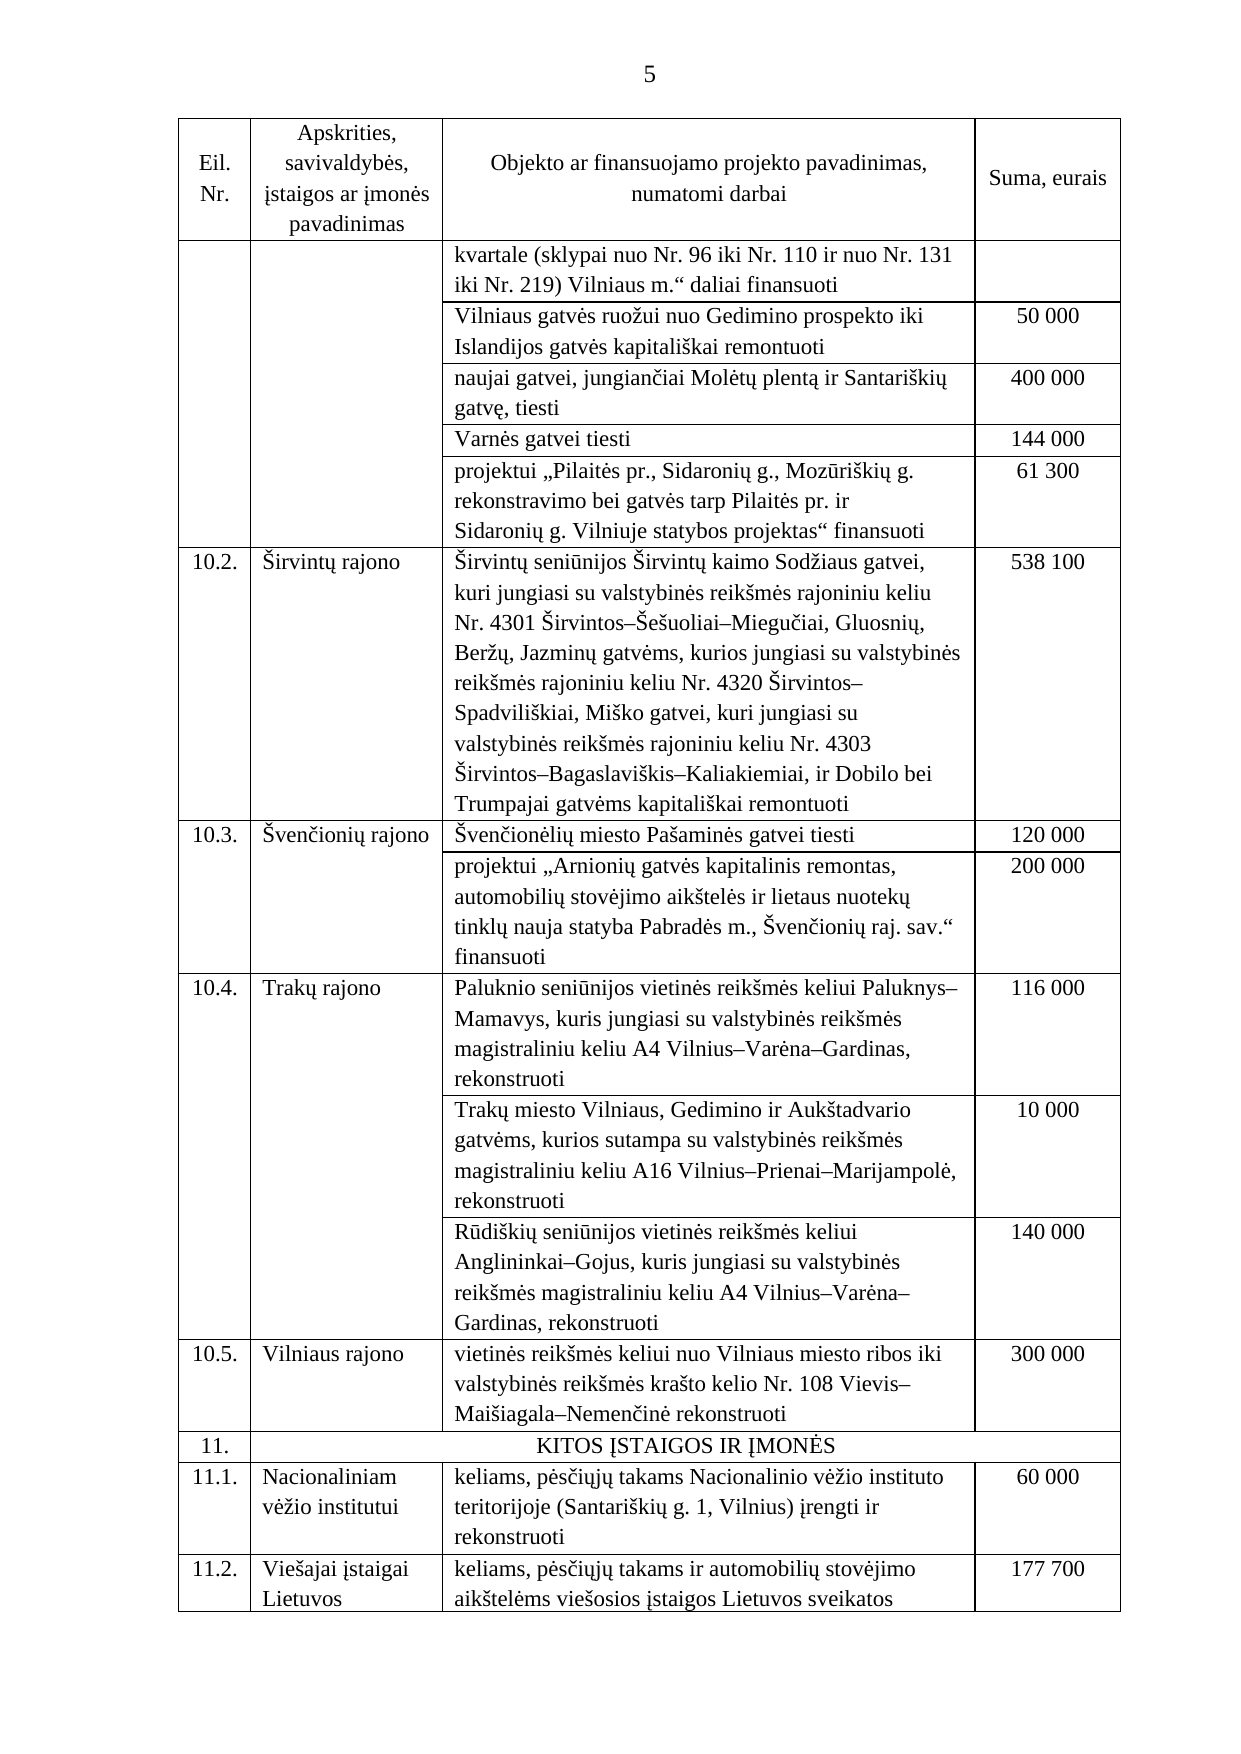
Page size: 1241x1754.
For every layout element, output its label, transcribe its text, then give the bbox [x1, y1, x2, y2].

table_header Apskrities, savivaldybės, įstaigos ar įmonės pavadinimas [251, 119, 442, 240]
table_cell projektui „Pilaitės pr., Sidaronių g., Mozūriškių g. rekonstravimo bei gatvės tarp Pilaitės pr. ir Sidaronių g. Vilniuje statybos projektas“ finansuoti [443, 457, 974, 547]
table_cell Nacionaliniam vėžio institutui [251, 1463, 442, 1553]
table_cell [251, 241, 442, 547]
table_cell Širvintų seniūnijos Širvintų kaimo Sodžiaus gatvei, kuri jungiasi su valstybinės reikšmės rajoniniu keliu Nr. 4301 Širvintos–Šešuoliai–Miegučiai, Gluosnių, Beržų, Jazminų gatvėms, kurios jungiasi su valstybinės reikšmės rajoniniu keliu Nr. 4320 Širvintos–Spadviliškiai, Miško gatvei, kuri jungiasi su valstybinės reikšmės rajoniniu keliu Nr. 4303 Širvintos–Bagaslaviškis–Kaliakiemiai, ir Dobilo bei Trumpajai gatvėms kapitališkai remontuoti [443, 548, 974, 820]
table_cell Širvintų rajono [251, 548, 442, 820]
table_header Objekto ar finansuojamo projekto pavadinimas, numatomi darbai [443, 119, 974, 240]
table_cell vietinės reikšmės keliui nuo Vilniaus miesto ribos iki valstybinės reikšmės krašto kelio Nr. 108 Vievis–Maišiagala–Nemenčinė rekonstruoti [443, 1340, 974, 1431]
table_cell keliams, pėsčiųjų takams Nacionalinio vėžio instituto teritorijoje (Santariškių g. 1, Vilnius) įrengti ir rekonstruoti [443, 1463, 974, 1553]
table_cell [976, 241, 1120, 301]
table_cell Vilniaus gatvės ruožui nuo Gedimino prospekto iki Islandijos gatvės kapitališkai remontuoti [443, 303, 974, 363]
table_cell 11.2. [179, 1555, 250, 1611]
table_cell 10 000 [976, 1096, 1120, 1217]
table_cell 177 700 [976, 1555, 1120, 1611]
table_cell 61 300 [976, 457, 1120, 547]
table_cell 300 000 [976, 1340, 1120, 1431]
table_cell 11.1. [179, 1463, 250, 1553]
table_cell Švenčionėlių miesto Pašaminės gatvei tiesti [443, 821, 974, 851]
table_cell naujai gatvei, jungiančiai Molėtų plentą ir Santariškių gatvę, tiesti [443, 364, 974, 424]
table_cell 10.5. [179, 1340, 250, 1431]
table_cell Viešajai įstaigai Lietuvos [251, 1555, 442, 1611]
table_cell 400 000 [976, 364, 1120, 424]
table_cell 140 000 [976, 1218, 1120, 1339]
table_cell kvartale (sklypai nuo Nr. 96 iki Nr. 110 ir nuo Nr. 131 iki Nr. 219) Vilniaus m.“ daliai finansuoti [443, 241, 974, 301]
table_cell 200 000 [976, 853, 1120, 973]
table_cell Rūdiškių seniūnijos vietinės reikšmės keliui Anglininkai–Gojus, kuris jungiasi su valstybinės reikšmės magistraliniu keliu A4 Vilnius–Varėna–Gardinas, rekonstruoti [443, 1218, 974, 1339]
table_cell 144 000 [976, 425, 1120, 456]
table_cell Švenčionių rajono [251, 821, 442, 973]
table_cell KITOS ĮSTAIGOS IR ĮMONĖS [251, 1432, 1120, 1462]
table_header Suma, eurais [976, 119, 1120, 240]
table_cell 50 000 [976, 303, 1120, 363]
table_cell 60 000 [976, 1463, 1120, 1553]
table_cell 10.2. [179, 548, 250, 820]
table_cell Trakų miesto Vilniaus, Gedimino ir Aukštadvario gatvėms, kurios sutampa su valstybinės reikšmės magistraliniu keliu A16 Vilnius–Prienai–Marijampolė, rekonstruoti [443, 1096, 974, 1217]
table_cell 11. [179, 1432, 250, 1462]
table_cell Trakų rajono [251, 974, 442, 1339]
table_cell 538 100 [976, 548, 1120, 820]
table_cell 10.3. [179, 821, 250, 973]
table_cell 120 000 [976, 821, 1120, 851]
table_cell projektui „Arnionių gatvės kapitalinis remontas, automobilių stovėjimo aikštelės ir lietaus nuotekų tinklų nauja statyba Pabradės m., Švenčionių raj. sav.“ finansuoti [443, 853, 974, 973]
table_cell 116 000 [976, 974, 1120, 1095]
table_cell Vilniaus rajono [251, 1340, 442, 1431]
table_cell Paluknio seniūnijos vietinės reikšmės keliui Paluknys–Mamavys, kuris jungiasi su valstybinės reikšmės magistraliniu keliu A4 Vilnius–Varėna–Gardinas, rekonstruoti [443, 974, 974, 1095]
table_header Eil. Nr. [179, 119, 250, 240]
table_cell Varnės gatvei tiesti [443, 425, 974, 456]
table_cell keliams, pėsčiųjų takams ir automobilių stovėjimo aikštelėms viešosios įstaigos Lietuvos sveikatos [443, 1555, 974, 1611]
table_cell 10.4. [179, 974, 250, 1339]
table_cell [179, 241, 250, 547]
